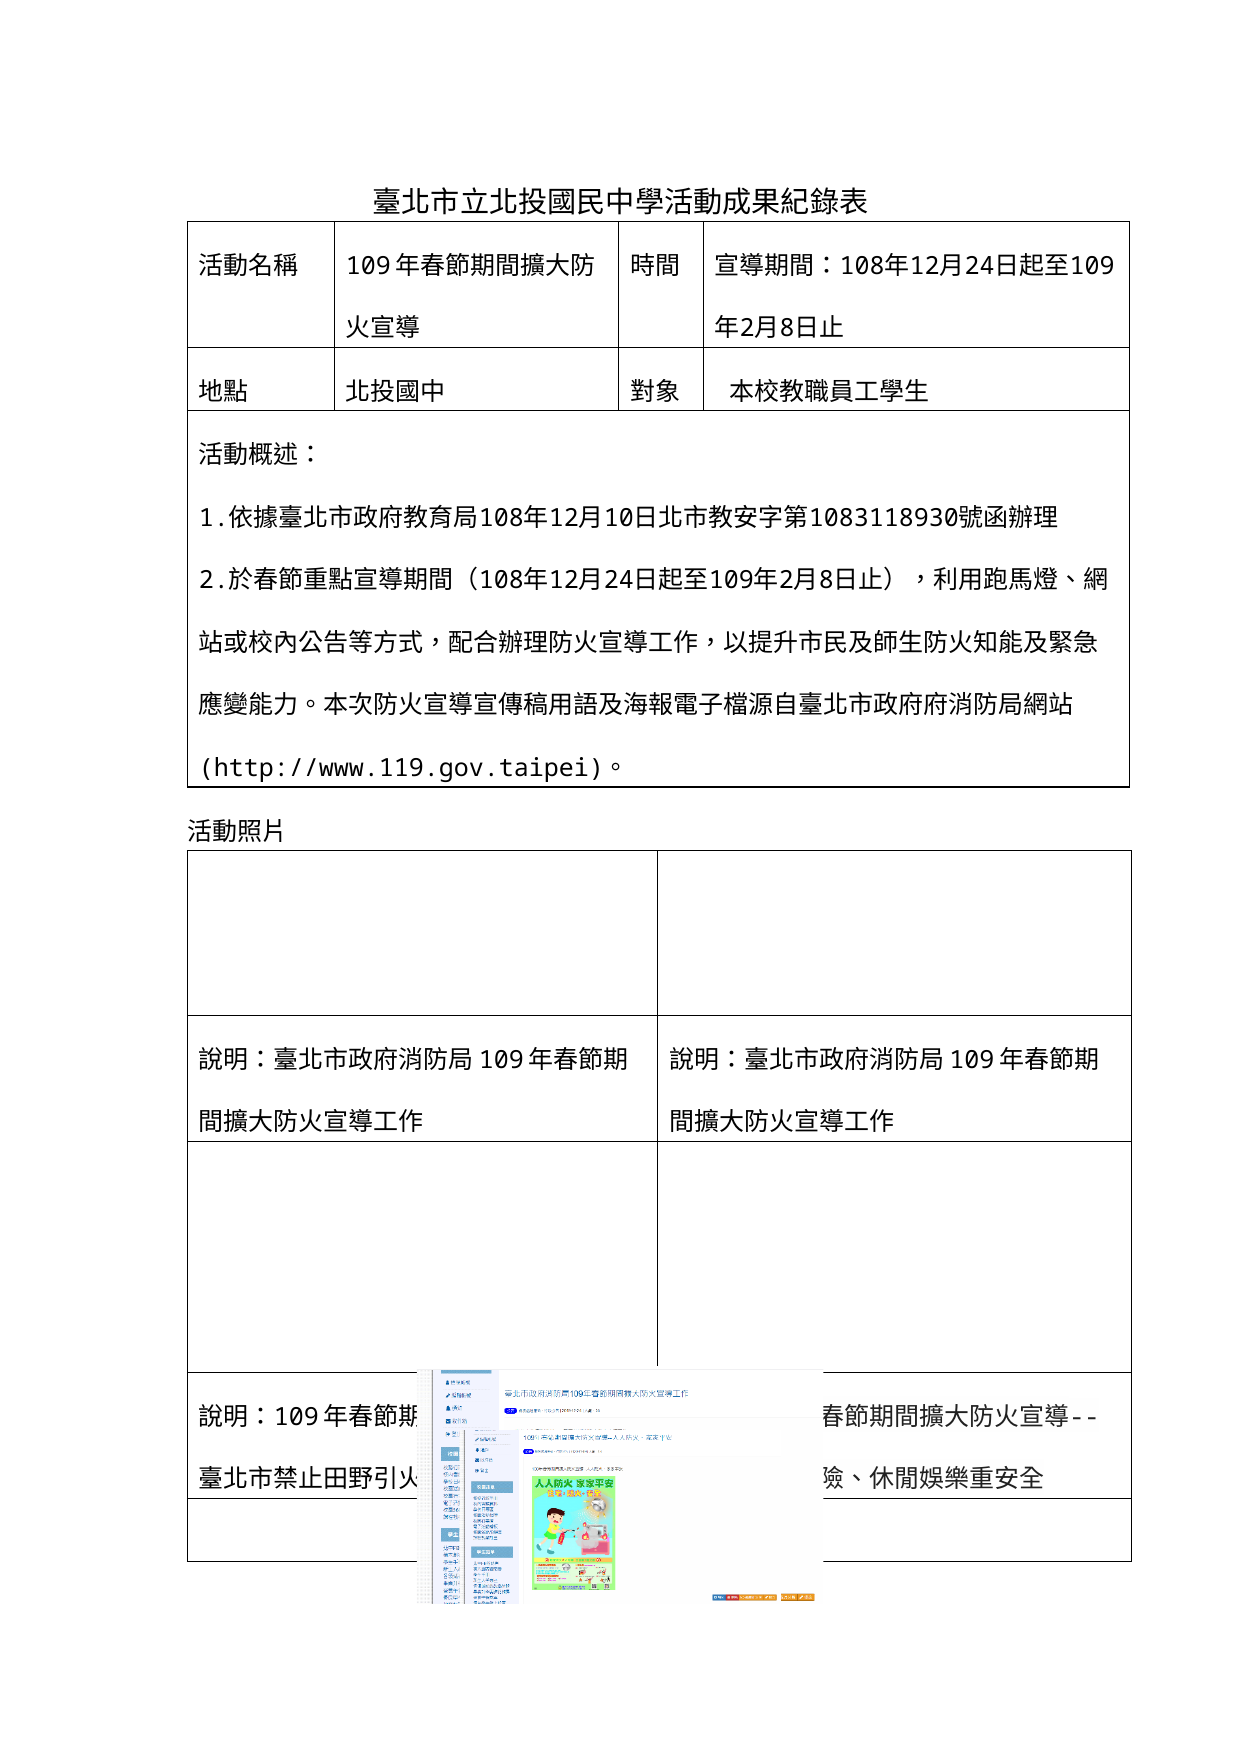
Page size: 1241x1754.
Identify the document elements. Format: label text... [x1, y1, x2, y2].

table_cell 說明：109年春節期間擴大防火宣導 臺北市禁止田野引火燃燒、施放天燈 [188, 1373, 416, 1498]
table_cell 對象 [619, 348, 703, 410]
table_header 活動名稱 [188, 222, 334, 347]
table_header 時間 [619, 222, 703, 347]
text 臺北市立北投國民中學活動成果紀錄表 [187, 158, 1053, 221]
table_header [658, 851, 1131, 1015]
table_cell 活動概述： 1.依據臺北市政府教育局108年12月10日北市教安字第1083118930號函辦理 2.於春節重點宣導期間（108年12月24日起至109年2月8日止），利用跑馬燈、網站或校內公告等方式，配合辦理防火宣導工作，以提升市民及師生防火知能及緊急應變能力。本次防火宣導宣傳稿用語及海報電子檔源自臺北市政府府消防局網站(http://www.119.gov.taipei)。 [188, 411, 1129, 786]
table_cell [824, 1499, 1131, 1561]
table_header [188, 851, 657, 1015]
table_cell 說明：臺北市政府消防局109年春節期間擴大防火宣導工作 [658, 1016, 1131, 1141]
table_cell [188, 1142, 657, 1372]
table_cell [658, 1142, 1131, 1372]
table_cell 北投國中 [335, 348, 618, 410]
table_header 109年春節期間擴大防火宣導 [335, 222, 618, 347]
table_cell 說明：109年春節期間擴大防火宣導--明火表演高危險、休閒娛樂重安全 [824, 1373, 1131, 1498]
text 活動照片 [187, 788, 1053, 850]
table_cell 說明：臺北市政府消防局109年春節期間擴大防火宣導工作 [188, 1016, 657, 1141]
table_cell 地點 [188, 348, 334, 410]
table_cell [188, 1499, 416, 1561]
table_cell 本校教職員工學生 [704, 348, 1129, 410]
table_header 宣導期間：108年12月24日起至109年2月8日止 [704, 222, 1129, 347]
